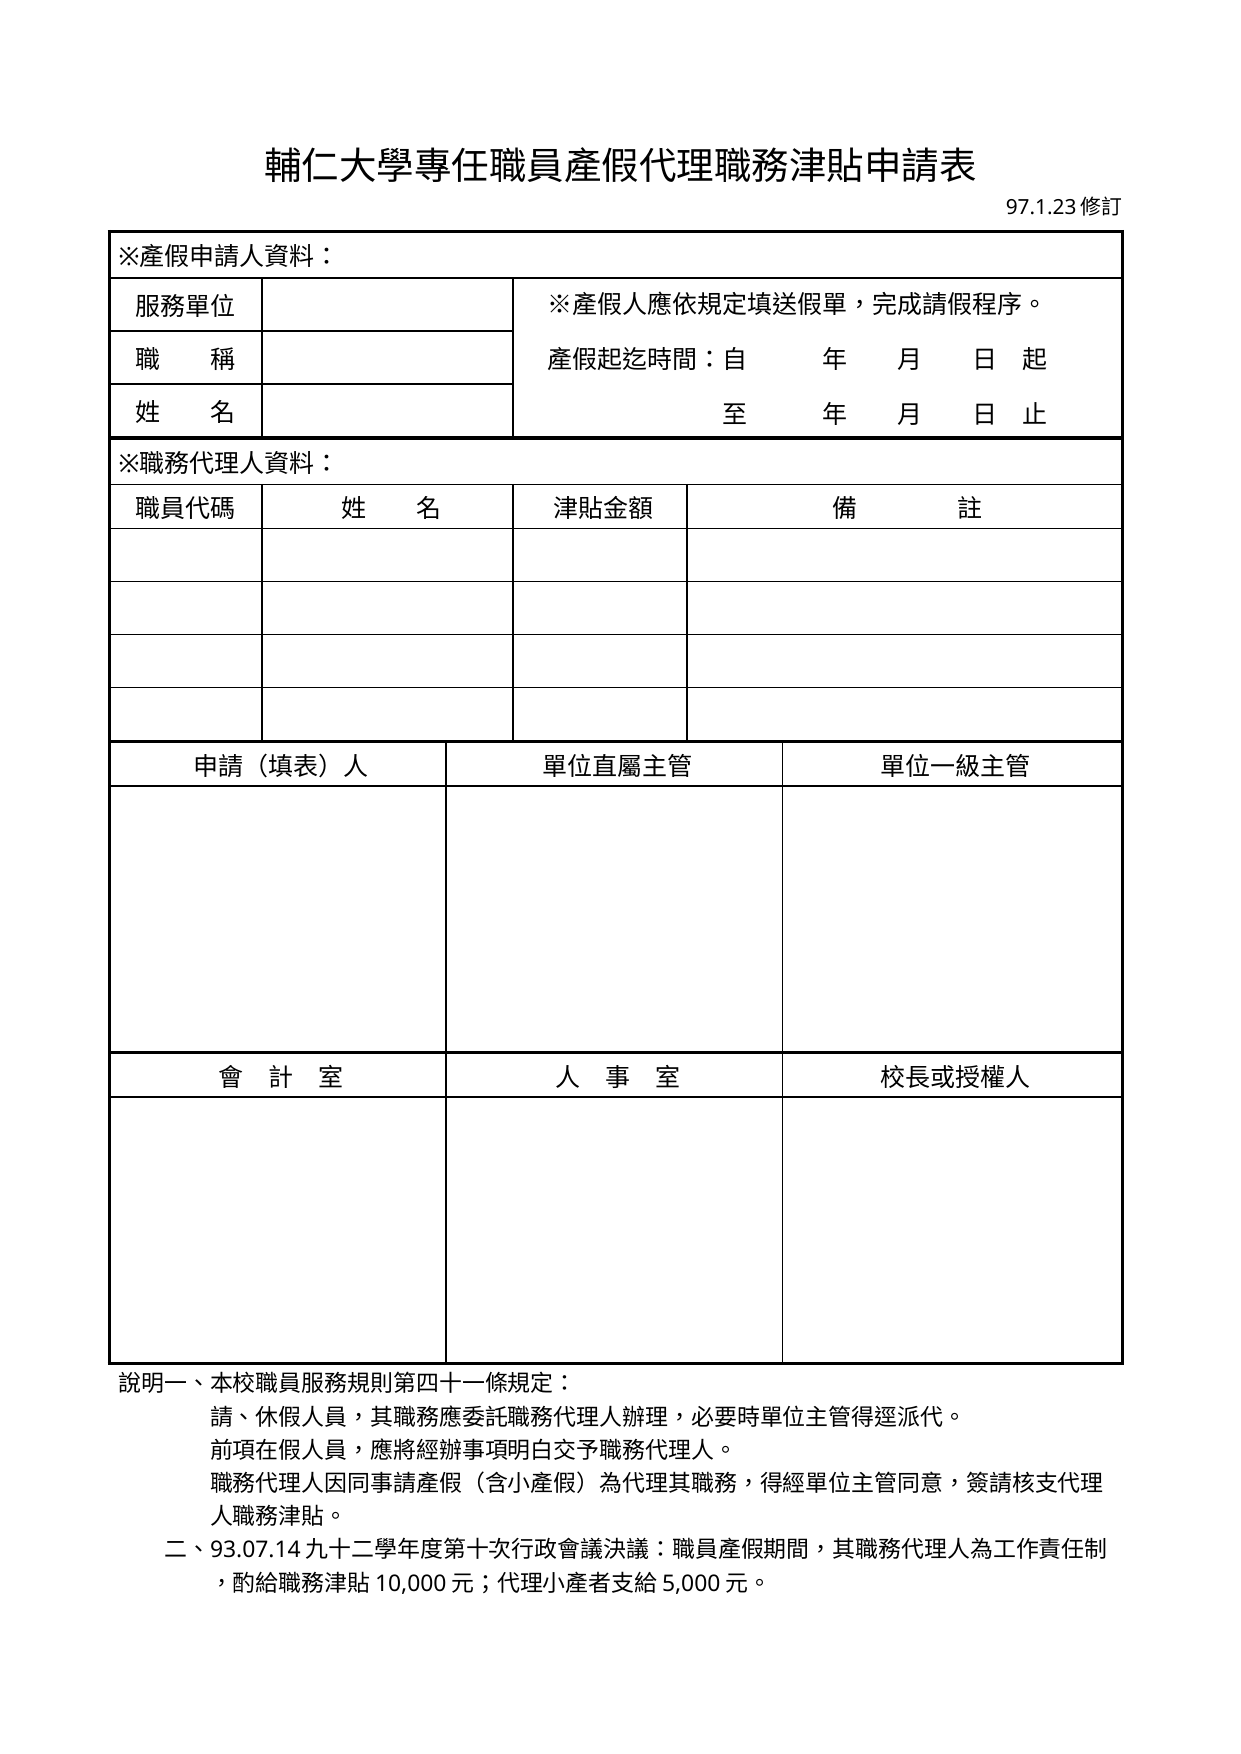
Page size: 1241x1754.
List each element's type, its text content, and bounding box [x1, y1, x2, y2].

table_cell [783, 787, 1121, 1051]
table_cell ※職務代理人資料： [111, 440, 1121, 484]
table_cell [111, 582, 261, 634]
table_cell 申請（填表）人 [111, 743, 445, 785]
table_cell 校長或授權人 [783, 1054, 1121, 1096]
table_cell [263, 529, 512, 581]
text 請、休假人員，其職務應委託職務代理人辦理，必要時單位主管得逕派代。 [118, 1398, 1122, 1432]
text 職務代理人因同事請產假（含小產假）為代理其職務，得經單位主管同意，簽請核支代理 [118, 1465, 1122, 1498]
table_cell [111, 787, 445, 1051]
text 人職務津貼。 [118, 1498, 1122, 1531]
table_cell [111, 1098, 445, 1362]
text 說明一、本校職員服務規則第四十一條規定： [118, 1365, 1122, 1398]
table_cell 姓 名 [263, 485, 512, 527]
table_cell 姓 名 [111, 385, 261, 436]
table_cell [514, 529, 686, 581]
text 97.1.23修訂 [118, 190, 1122, 220]
table_cell [688, 582, 1121, 634]
table_cell [688, 529, 1121, 581]
table_header ※產假申請人資料： [111, 233, 1121, 277]
table_cell [263, 582, 512, 634]
table_cell [447, 787, 782, 1051]
table_cell [514, 582, 686, 634]
table_cell [263, 279, 512, 330]
table_cell 備 註 [688, 485, 1121, 527]
text 輔仁大學專任職員產假代理職務津貼申請表 [118, 136, 1122, 190]
table_cell [263, 332, 512, 383]
table_cell [514, 688, 686, 740]
table_cell 津貼金額 [514, 485, 686, 527]
table_cell [263, 688, 512, 740]
text 二、93.07.14九十二學年度第十次行政會議決議：職員產假期間，其職務代理人為工作責任制 [118, 1531, 1122, 1564]
table_cell [111, 688, 261, 740]
table_cell 人 事 室 [447, 1054, 782, 1096]
table_cell 職員代碼 [111, 485, 261, 527]
table_cell [783, 1098, 1121, 1362]
table_cell [263, 385, 512, 436]
table_cell 服務單位 [111, 279, 261, 330]
table_cell 會 計 室 [111, 1054, 445, 1096]
table_cell [447, 1098, 782, 1362]
table_cell [688, 635, 1121, 687]
table_cell [111, 635, 261, 687]
table_cell [263, 635, 512, 687]
text 前項在假人員，應將經辦事項明白交予職務代理人。 [118, 1432, 1122, 1465]
table_cell [111, 529, 261, 581]
table_cell 單位直屬主管 [447, 743, 782, 785]
table_cell ※產假人應依規定填送假單，完成請假程序。 產假起迄時間：自 年 月 日 起 至 年 月 日 止 [514, 279, 1121, 436]
table_cell 職 稱 [111, 332, 261, 383]
table_cell [514, 635, 686, 687]
table_cell 單位一級主管 [783, 743, 1121, 785]
text ，酌給職務津貼10,000元；代理小產者支給5,000元。 [118, 1564, 1122, 1598]
table_cell [688, 688, 1121, 740]
